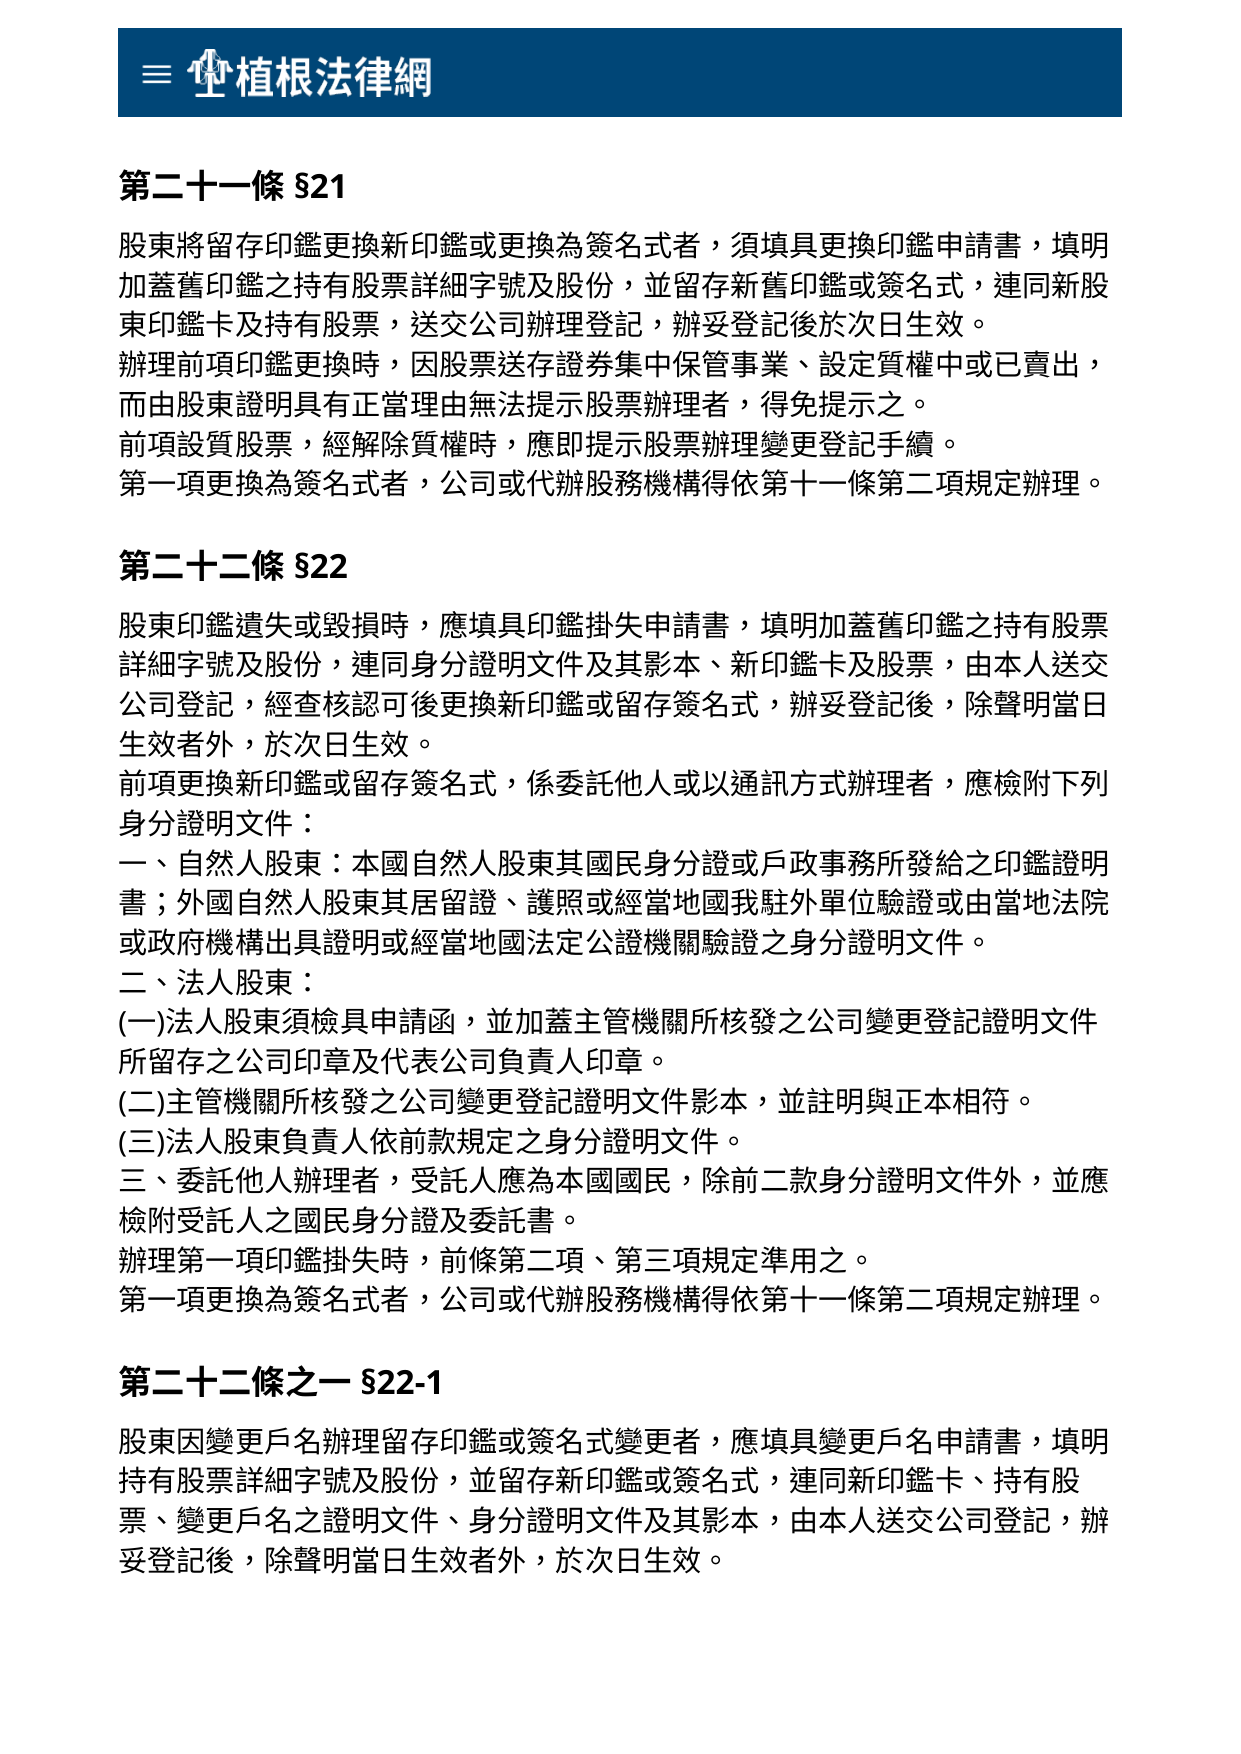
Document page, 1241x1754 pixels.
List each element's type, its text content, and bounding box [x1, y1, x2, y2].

text 前項更換新印鑑或留存簽名式，係委託他人或以通訊方式辦理者，應檢附下列身分證明文件： [118, 764, 1122, 843]
text 前項設質股票，經解除質權時，應即提示股票辦理變更登記手續。 [118, 424, 1122, 463]
text 第二十二條之一 §22-1 [118, 1359, 1122, 1404]
text 第一項更換為簽名式者，公司或代辦股務機構得依第十一條第二項規定辦理。 [118, 463, 1122, 503]
text 第一項更換為簽名式者，公司或代辦股務機構得依第十一條第二項規定辦理。 [118, 1279, 1122, 1319]
text 三、委託他人辦理者，受託人應為本國國民，除前二款身分證明文件外，並應檢附受託人之國民身分證及委託書。 [118, 1161, 1122, 1240]
picture [118, 28, 1122, 117]
text (一)法人股東須檢具申請函，並加蓋主管機關所核發之公司變更登記證明文件所留存之公司印章及代表公司負責人印章。 [118, 1002, 1122, 1081]
text 股東因變更戶名辦理留存印鑑或簽名式變更者，應填具變更戶名申請書，填明持有股票詳細字號及股份，並留存新印鑑或簽名式，連同新印鑑卡、持有股票、變更戶名之證明文件、身分證明文件及其影本，由本人送交公司登記，辦妥登記後，除聲明當日生效者外，於次日生效。 [118, 1421, 1122, 1580]
text 一、自然人股東：本國自然人股東其國民身分證或戶政事務所發給之印鑑證明書；外國自然人股東其居留證、護照或經當地國我駐外單位驗證或由當地法院或政府機構出具證明或經當地國法定公證機關驗證之身分證明文件。 [118, 843, 1122, 962]
text 股東將留存印鑑更換新印鑑或更換為簽名式者，須填具更換印鑑申請書，填明加蓋舊印鑑之持有股票詳細字號及股份，並留存新舊印鑑或簽名式，連同新股東印鑑卡及持有股票，送交公司辦理登記，辦妥登記後於次日生效。 [118, 225, 1122, 344]
text 股東印鑑遺失或毀損時，應填具印鑑掛失申請書，填明加蓋舊印鑑之持有股票詳細字號及股份，連同身分證明文件及其影本、新印鑑卡及股票，由本人送交公司登記，經查核認可後更換新印鑑或留存簽名式，辦妥登記後，除聲明當日生效者外，於次日生效。 [118, 605, 1122, 764]
text 辦理前項印鑑更換時，因股票送存證券集中保管事業、設定質權中或已賣出，而由股東證明具有正當理由無法提示股票辦理者，得免提示之。 [118, 344, 1122, 424]
text (二)主管機關所核發之公司變更登記證明文件影本，並註明與正本相符。 [118, 1081, 1122, 1121]
text (三)法人股東負責人依前款規定之身分證明文件。 [118, 1121, 1122, 1161]
text 辦理第一項印鑑掛失時，前條第二項、第三項規定準用之。 [118, 1240, 1122, 1279]
text 第二十二條 §22 [118, 543, 1122, 588]
text 二、法人股東： [118, 962, 1122, 1002]
text 第二十一條 §21 [118, 163, 1122, 209]
